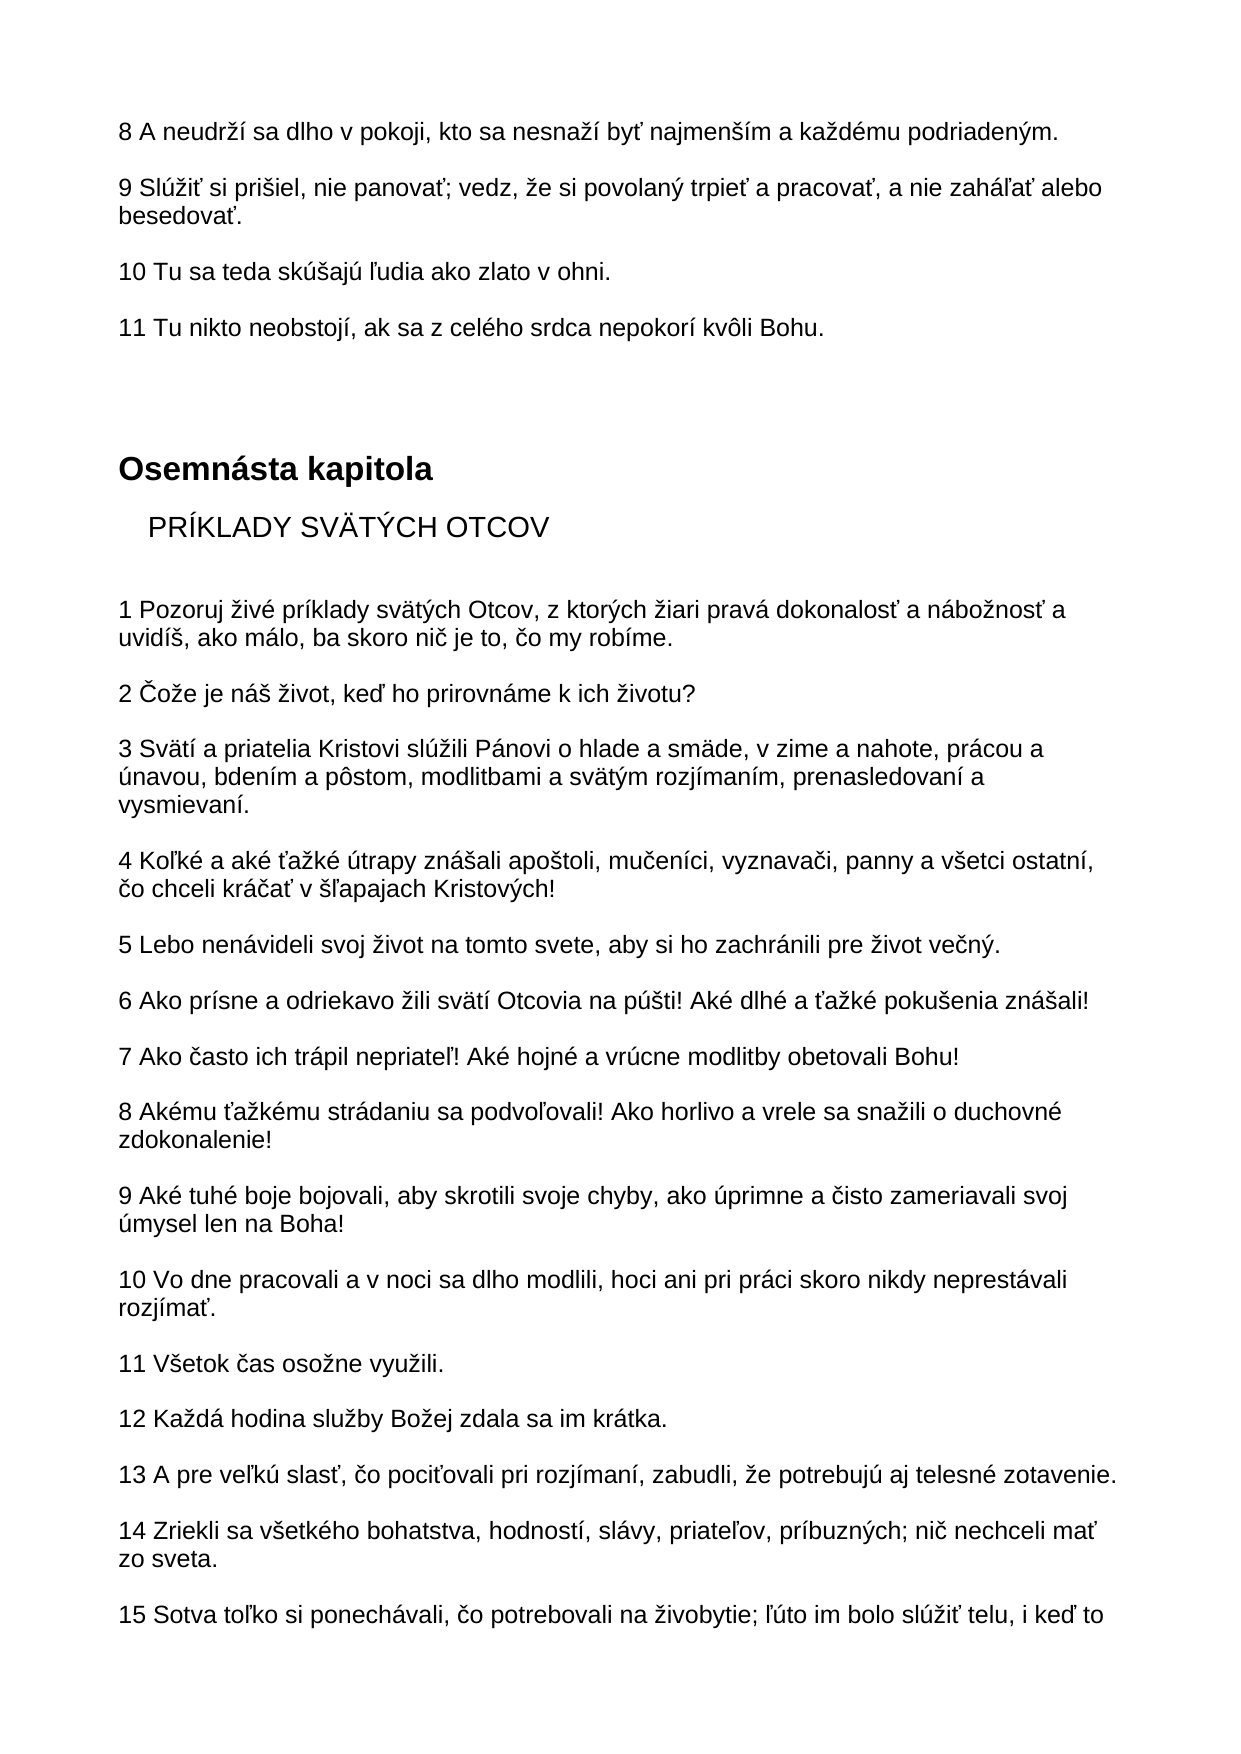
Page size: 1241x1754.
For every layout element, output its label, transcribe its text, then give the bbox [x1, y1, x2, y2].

text 10 Vo dne pracovali a v noci sa dlho modlili, hoci ani pri práci skoro nikdy neprestávali rozjímať. [118, 1266, 1122, 1321]
text 8 A neudrží sa dlho v pokoji, kto sa nesnaží byť najmenším a každému podriadeným. [118, 118, 1122, 146]
text 2 Čože je náš život, keď ho prirovnáme k ich životu? [118, 679, 1122, 707]
subtitle Osemnásta kapitola [118, 450, 1122, 487]
text 12 Každá hodina služby Božej zdala sa im krátka. [118, 1405, 1122, 1433]
text 14 Zriekli sa všetkého bohatstva, hodností, slávy, priateľov, príbuzných; nič nechceli mať zo sveta. [118, 1517, 1122, 1573]
text 6 Ako prísne a odriekavo žili svätí Otcovia na púšti! Aké dlhé a ťažké pokušenia znášali! [118, 986, 1122, 1014]
text 8 Akému ťažkému strádaniu sa podvoľovali! Ako horlivo a vrele sa snažili o duchovné zdokonalenie! [118, 1098, 1122, 1154]
text 5 Lebo nenávideli svoj život na tomto svete, aby si ho zachránili pre život večný. [118, 931, 1122, 958]
subtitle PRÍKLADY SVÄTÝCH OTCOV [148, 511, 1122, 544]
text 13 A pre veľkú slasť, čo pociťovali pri rozjímaní, zabudli, že potrebujú aj telesné zotavenie. [118, 1461, 1122, 1489]
text 10 Tu sa teda skúšajú ľudia ako zlato v ohni. [118, 258, 1122, 286]
text 1 Pozoruj živé príklady svätých Otcov, z ktorých žiari pravá dokonalosť a nábožnosť a uvidíš, ako málo, ba skoro nič je to, čo my robíme. [118, 596, 1122, 651]
text 4 Koľké a aké ťažké útrapy znášali apoštoli, mučeníci, vyznavači, panny a všetci ostatní, čo chceli kráčať v šľapajach Kristových! [118, 847, 1122, 903]
text 9 Aké tuhé boje bojovali, aby skrotili svoje chyby, ako úprimne a čisto zameriavali svoj úmysel len na Boha! [118, 1182, 1122, 1238]
text 11 Všetok čas osožne využili. [118, 1349, 1122, 1377]
text 7 Ako často ich trápil nepriateľ! Aké hojné a vrúcne modlitby obetovali Bohu! [118, 1042, 1122, 1070]
text 9 Slúžiť si prišiel, nie panovať; vedz, že si povolaný trpieť a pracovať, a nie zaháľať alebo besedovať. [118, 174, 1122, 230]
text 3 Svätí a priatelia Kristovi slúžili Pánovi o hlade a smäde, v zime a nahote, prácou a únavou, bdením a pôstom, modlitbami a svätým rozjímaním, prenasledovaní a vysmievaní. [118, 735, 1122, 819]
text 11 Tu nikto neobstojí, ak sa z celého srdca nepokorí kvôli Bohu. [118, 313, 1122, 341]
text 15 Sotva toľko si ponechávali, čo potrebovali na živobytie; ľúto im bolo slúžiť telu, i keď to [118, 1601, 1122, 1628]
